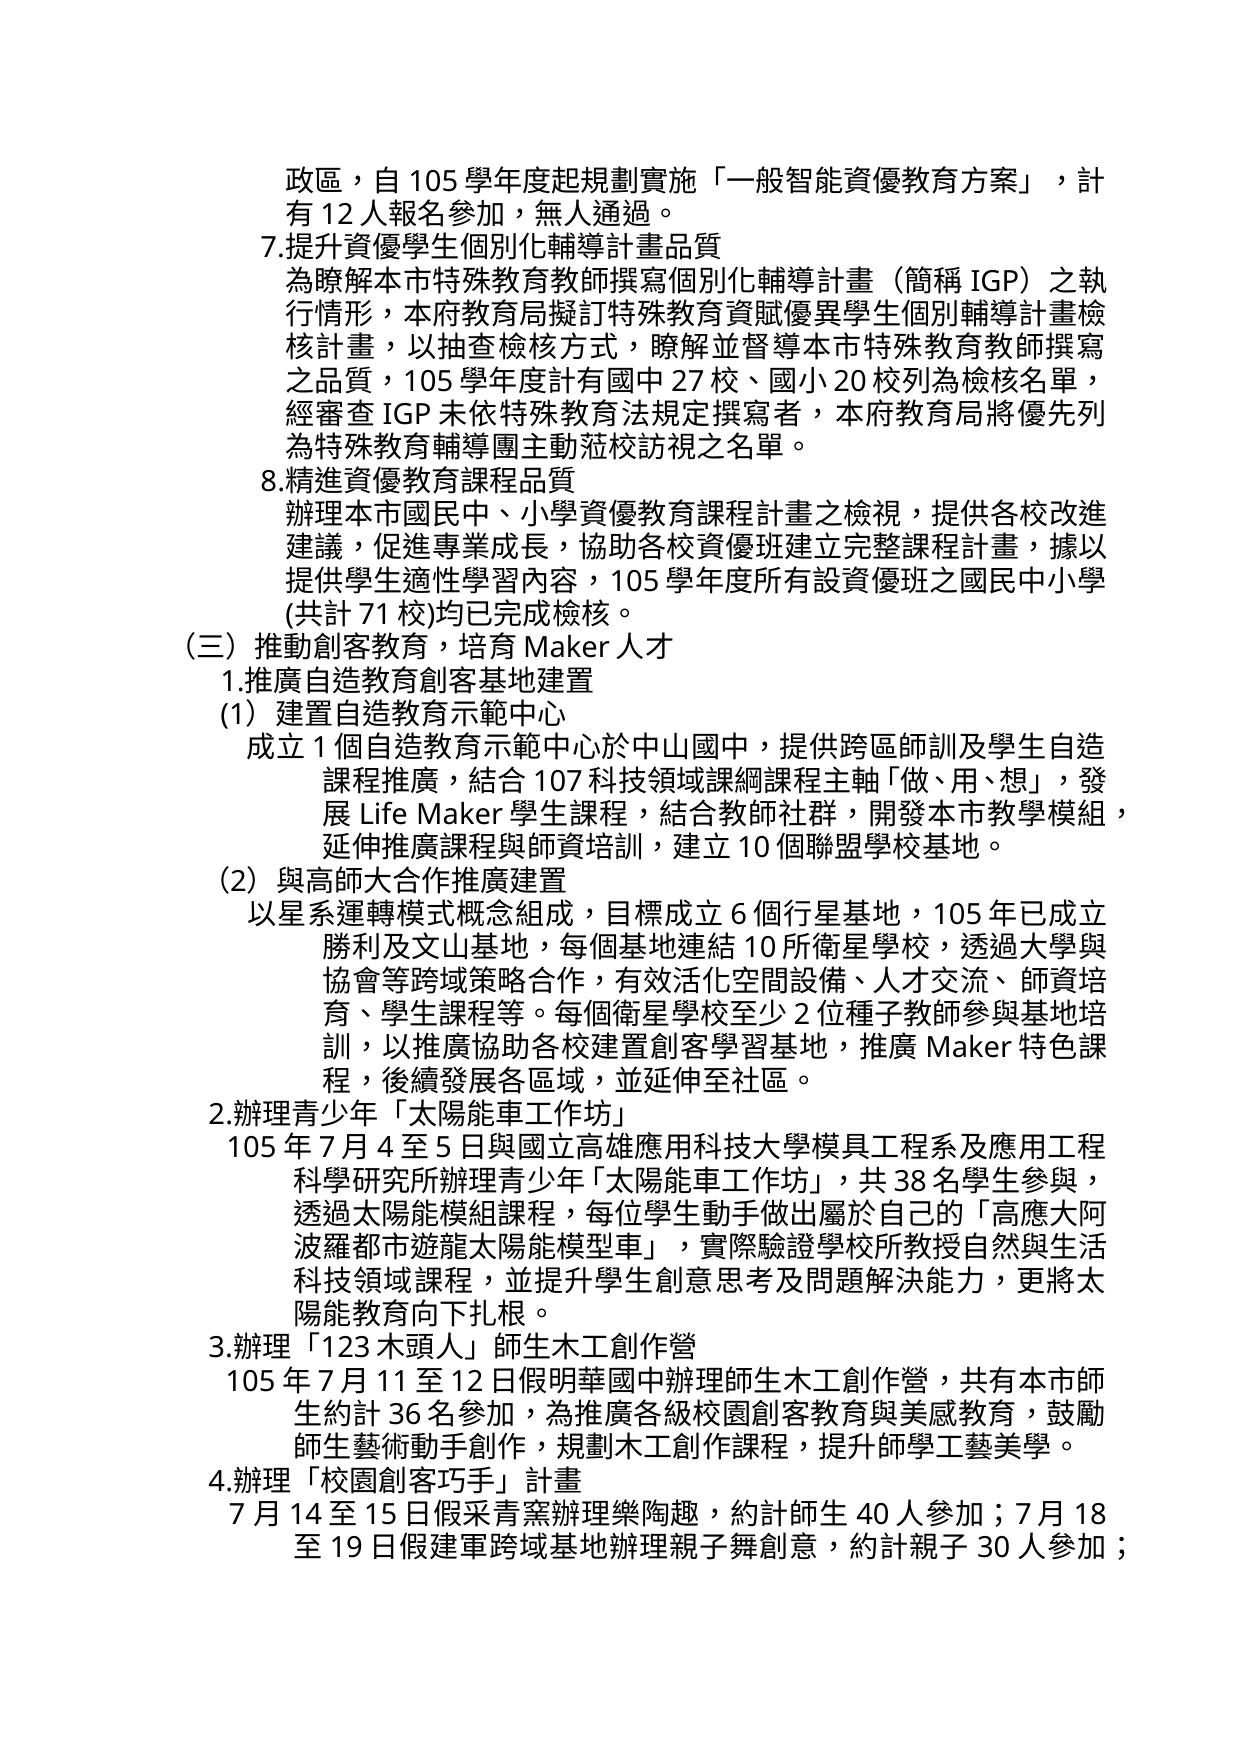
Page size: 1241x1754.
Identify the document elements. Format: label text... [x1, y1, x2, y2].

text 4.辦理「校園創客巧手」計畫 [148, 1464, 1107, 1498]
text 為瞭解本市特殊教育教師撰寫個別化輔導計畫（簡稱IGP）之執行情形，本府教育局擬訂特殊教育資賦優異學生個別輔導計畫檢核計畫，以抽查檢核方式，瞭解並督導本市特殊教育教師撰寫之品質，105學年度計有國中27校、國小20校列為檢核名單，經審查IGP未依特殊教育法規定撰寫者，本府教育局將優先列為特殊教育輔導團主動蒞校訪視之名單。 [285, 264, 1107, 464]
text 7月14至15日假采青窯辦理樂陶趣，約計師生40人參加；7月18至19日假建軍跨域基地辦理親子舞創意，約計親子30人參加；7月25日假苓洲國小辦理3D愛創客，約計學生30人參加；7月28日假苓洲國小辦理動動身‧玩創藝，約計師生23人參加。透過系列活動鼓勵師生動手做，實現創意，透過跨領域maker創作體驗課程，讓教師及學生發揮巧思，融入藝術美學與生活實用，以落實並推廣創客教育。 [148, 1498, 1107, 1564]
text （2）與高師大合作推廣建置 [148, 864, 1107, 898]
text 政區，自105學年度起規劃實施「一般智能資優教育方案」，計有12人報名參加，無人通過。 [285, 164, 1107, 231]
text （三）推動創客教育，培育Maker人才 [148, 631, 1107, 664]
text 7.提升資優學生個別化輔導計畫品質 [260, 231, 1107, 264]
text 2.辦理青少年「太陽能車工作坊」 [148, 1098, 1107, 1131]
text 8.精進資優教育課程品質 [260, 464, 1107, 498]
text 以星系運轉模式概念組成，目標成立6個行星基地，105年已成立勝利及文山基地，每個基地連結10所衛星學校，透過大學與協會等跨域策略合作，有效活化空間設備、人才交流、 師資培育、學生課程等。每個衛星學校至少2位種子教師參與基地培訓，以推廣協助各校建置創客學習基地，推廣Maker特色課程，後續發展各區域，並延伸至社區。 [148, 898, 1107, 1098]
text 1.推廣自造教育創客基地建置 [148, 664, 1107, 698]
text 辦理本市國民中、小學資優教育課程計畫之檢視，提供各校改進 建議，促進專業成長，協助各校資優班建立完整課程計畫，據以提供學生適性學習內容，105學年度所有設資優班之國民中小學(共計71校)均已完成檢核。 [285, 498, 1107, 631]
text 3.辦理「123木頭人」師生木工創作營 [148, 1331, 1107, 1364]
text 105年7月11至12日假明華國中辦理師生木工創作營，共有本市師生約計36名參加，為推廣各級校園創客教育與美感教育，鼓勵師生藝術動手創作，規劃木工創作課程，提升師學工藝美學。 [148, 1364, 1107, 1464]
text 成立1個自造教育示範中心於中山國中，提供跨區師訓及學生自造課程推廣，結合107科技領域課綱課程主軸「做、用、想」，發展Life Maker學生課程，結合教師社群，開發本市教學模組，延伸推廣課程與師資培訓，建立10個聯盟學校基地。 [148, 731, 1107, 864]
text 105年7月4至5日與國立高雄應用科技大學模具工程系及應用工程科學研究所辦理青少年「太陽能車工作坊」，共38名學生參與，透過太陽能模組課程，每位學生動手做出屬於自己的「高應大阿波羅都市遊龍太陽能模型車」，實際驗證學校所教授自然與生活科技領域課程，並提升學生創意思考及問題解決能力，更將太陽能教育向下扎根。 [148, 1131, 1107, 1331]
text (1）建置自造教育示範中心 [148, 698, 1107, 731]
